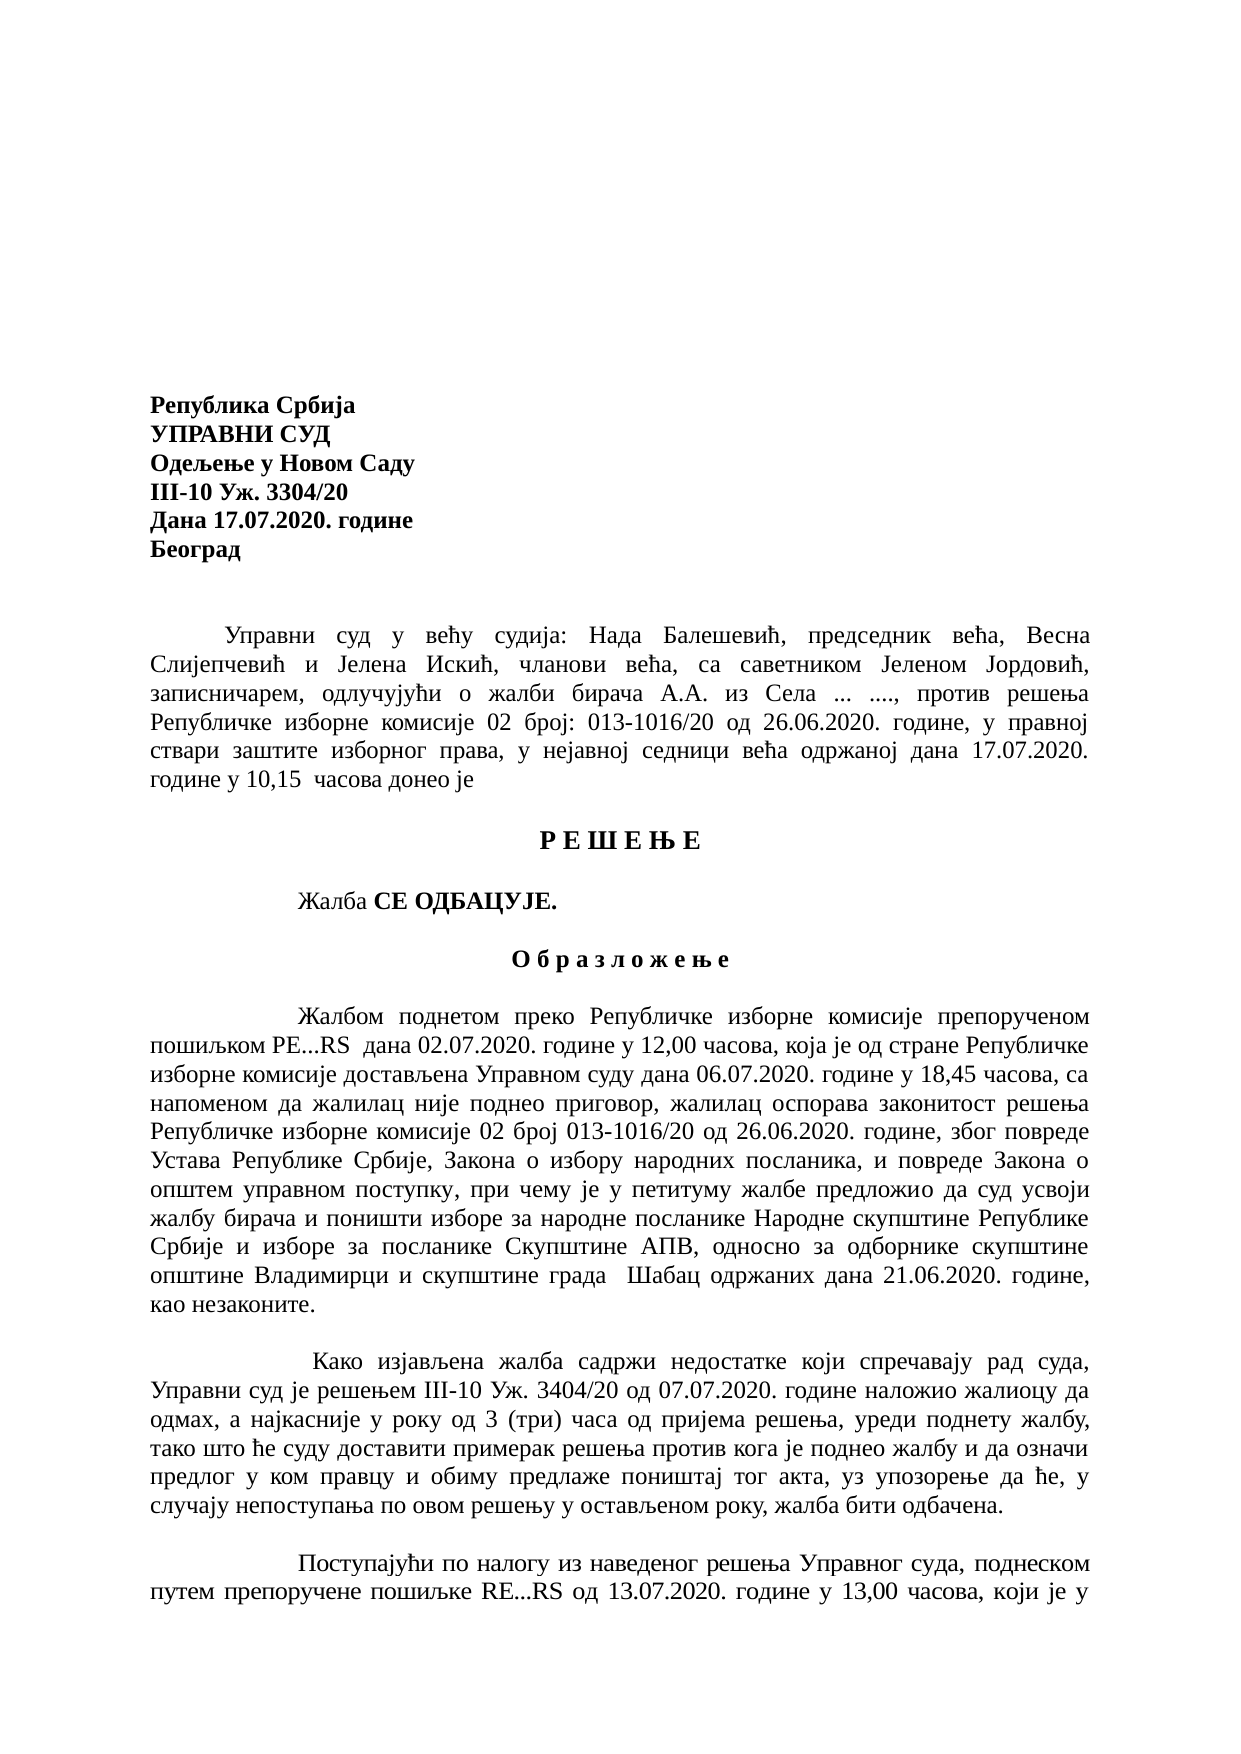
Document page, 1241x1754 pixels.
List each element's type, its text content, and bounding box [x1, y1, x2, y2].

text Република Србија [150, 148, 1090, 419]
text Одељење у Новом Саду [150, 448, 1090, 477]
text Београд [150, 534, 1090, 563]
text УПРАВНИ СУД [150, 419, 1090, 448]
text Дана 17.07.2020. године [150, 505, 1090, 534]
text Жалбом поднетом преко Републичке изборне комисије препорученом пошиљком PE...RS дана 02.07.2020. године у 12,00 часова, која је од стране Републичке изборне комисије достављена Управном суду дана 06.07.2020. године у 18,45 часова, са напоменом да жалилац није поднео приговор, жалилац оспорава законитост решења Републичке изборне комисије 02 број 013-1016/20 од 26.06.2020. године, због повреде Устава Републике Србије, Закона о избору народних посланика, и повреде Закона о општем управном поступку, при чему је у петитуму жалбе предложио да суд усвоји жалбу бирача и поништи изборе за народне посланике Народне скупштине Републике Србије и изборе за посланике Скупштине АПВ, односно за одборнике скупштине општине Владимирци и скупштине града Шабац одржаних дана 21.06.2020. године, као незаконите. [150, 1001, 1090, 1318]
text III-10 Уж. 3304/20 [150, 477, 1090, 505]
text Р Е Ш Е Њ Е [150, 824, 1090, 855]
text О б р а з л о ж е њ е [150, 944, 1090, 973]
text Управни суд у већу судија: Нада Балешевић, председник већа, Весна Слијепчевић и Јелена Искић, чланови већа, са саветником Јеленом Јордовић, записничарем, одлучујући о жалби бирача A.A. из Села ... ...., против решења Републичке изборне комисије 02 број: 013-1016/20 од 26.06.2020. године, у правној ствари заштите изборног права, у нејавној седници већа одржаној дана 17.07.2020. године у 10,15 часова донео је [150, 620, 1090, 793]
text Поступајући по налогу из наведеног решења Управног суда, поднеском путем препоручене пошиљке RЕ...RS од 13.07.2020. године у 13,00 часова, који је у [150, 1548, 1090, 1605]
text Жалба СЕ ОДБАЦУЈЕ. [150, 886, 1090, 915]
text Како изјављена жалба садржи недостатке који спречавају рад суда, Управни суд је решењем III-10 Уж. 3404/20 од 07.07.2020. године наложио жалиоцу да одмах, а најкасније у року од 3 (три) часа од пријема решења, уреди поднету жалбу, тако што ће суду доставити примерак решења против кога је поднео жалбу и да означи предлог у ком правцу и обиму предлаже поништај тог акта, уз упозорење да ће, у случају непоступања по овом решењу у остављеном року, жалба бити одбачена. [150, 1346, 1090, 1519]
